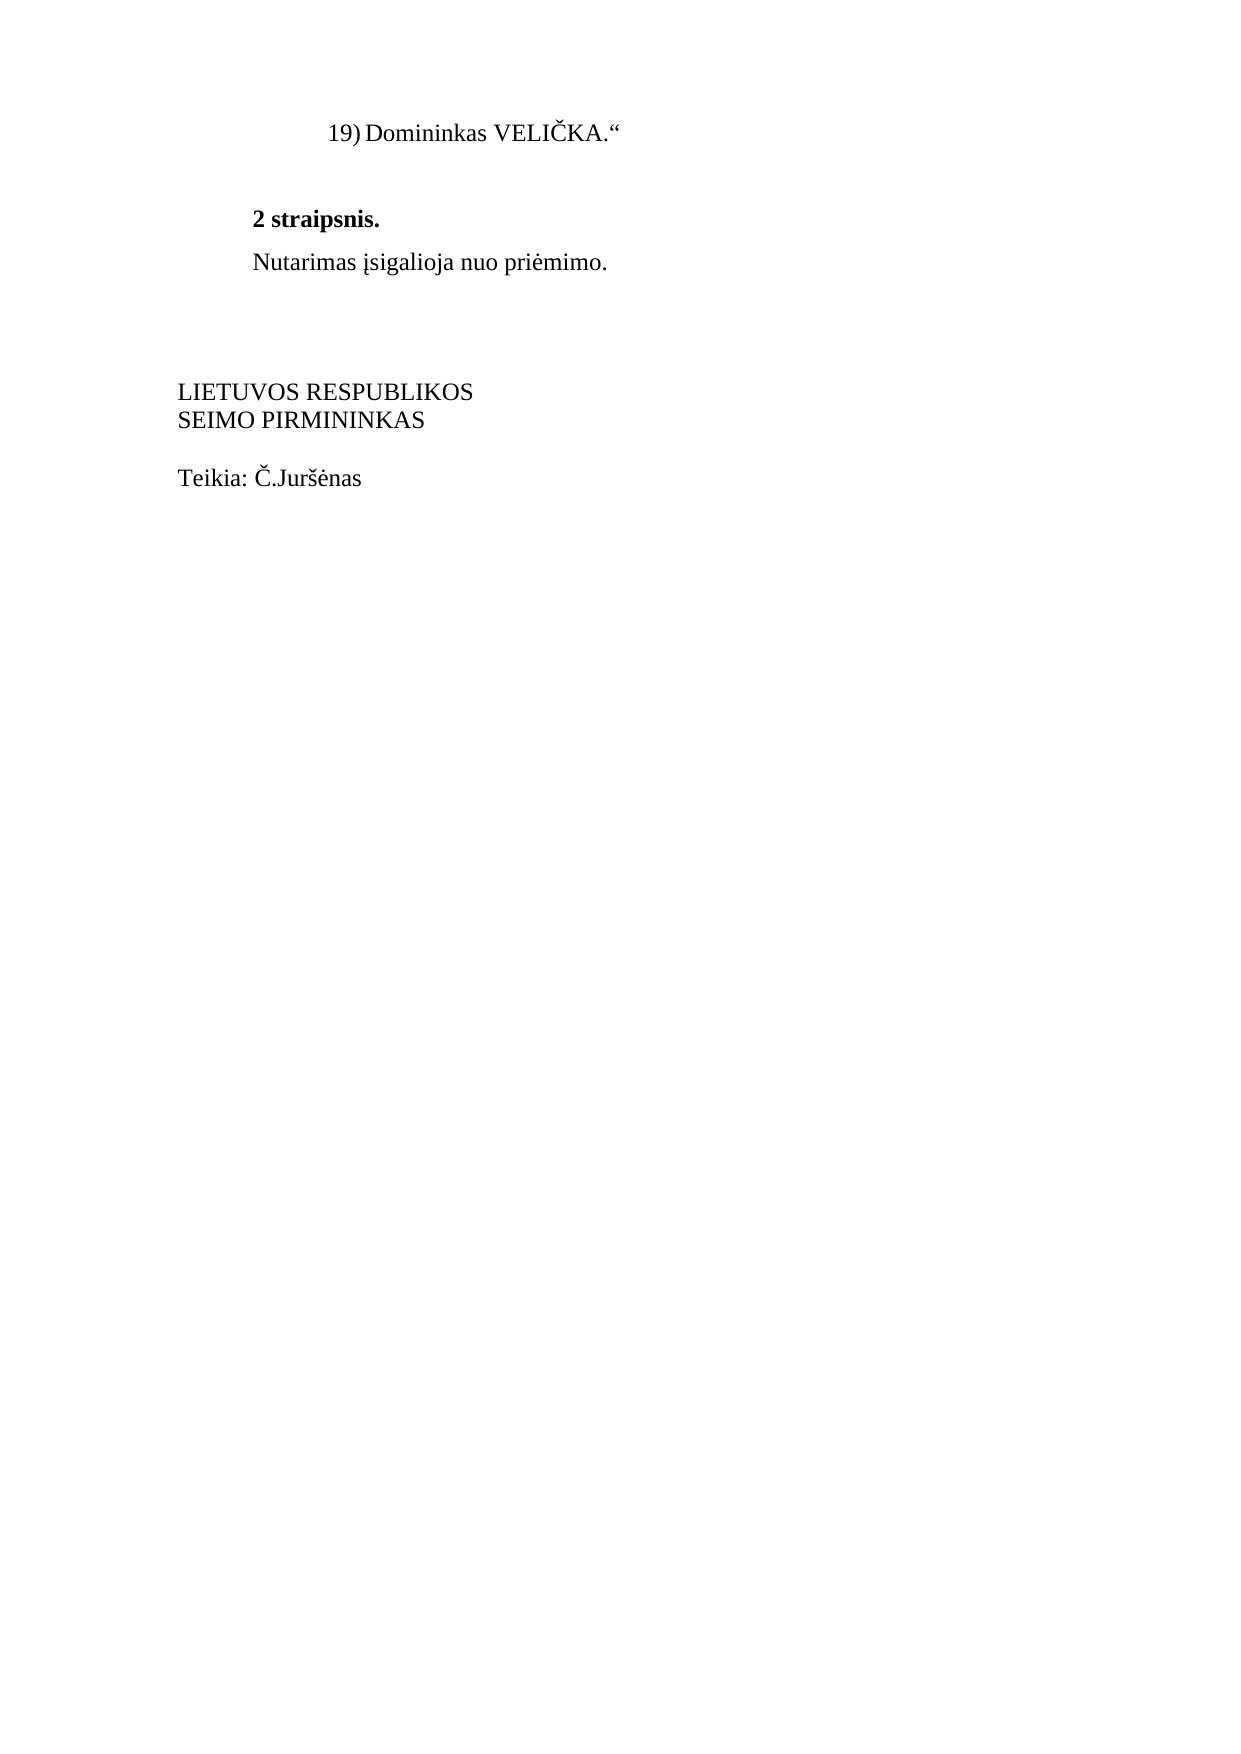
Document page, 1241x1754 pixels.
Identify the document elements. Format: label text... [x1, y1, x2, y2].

text 2 straipsnis. [177, 204, 1181, 233]
text Teikia: Č.Juršėnas [177, 463, 1181, 492]
text Nutarimas įsigalioja nuo priėmimo. [177, 247, 1181, 276]
text 19) Domininkas VELIČKA.“ [327, 118, 1181, 147]
text LIETUVOS RESPUBLIKOS [177, 377, 1181, 406]
text SEIMO PIRMININKAS [177, 406, 1181, 434]
